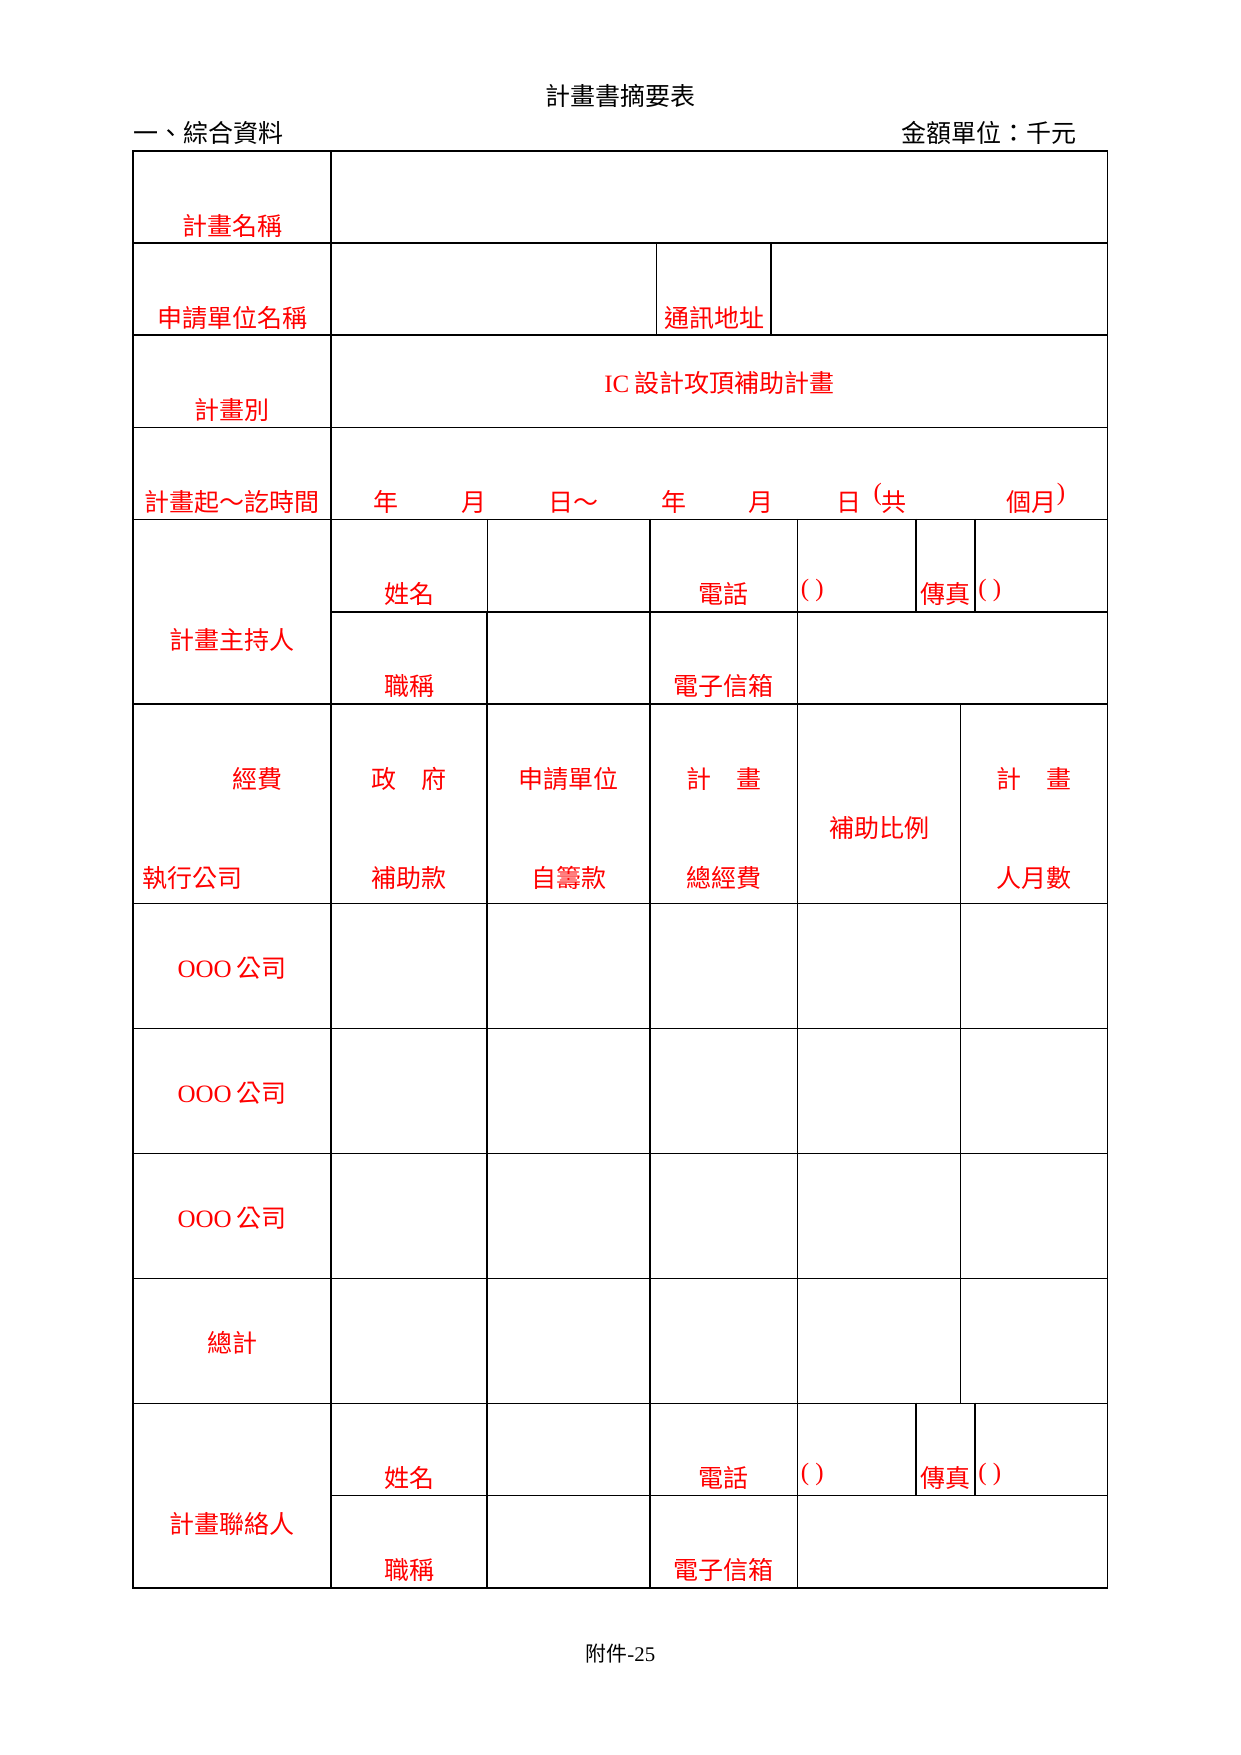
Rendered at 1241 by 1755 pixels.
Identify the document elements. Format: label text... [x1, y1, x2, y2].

table_cell 申請單位名稱 [134, 244, 330, 334]
table_cell [651, 1029, 797, 1153]
table_cell 年 月 日～ 年 月 日 (共 個月) [332, 428, 1107, 519]
table_cell [651, 1154, 797, 1278]
table_header 計畫名稱 [134, 152, 330, 242]
table_cell 電話 [651, 520, 797, 611]
table_cell [651, 904, 797, 1028]
text 一、綜合資料 金額單位：千元 [133, 112, 1107, 150]
table_cell 補助比例 [798, 705, 960, 903]
table_cell [332, 244, 656, 334]
table_cell [798, 1154, 960, 1278]
table_cell OOO公司 [134, 904, 330, 1028]
table_cell [332, 1154, 486, 1278]
table_cell OOO公司 [134, 1029, 330, 1153]
table_cell 通訊地址 [657, 244, 770, 334]
table_cell [488, 1279, 649, 1403]
table_cell [798, 1496, 1107, 1587]
table_cell ( ) [976, 520, 1107, 611]
table_cell [488, 1496, 649, 1587]
table_cell 計畫主持人 [134, 520, 330, 703]
table_cell [332, 1279, 486, 1403]
table_cell [798, 613, 1107, 703]
table_cell 電子信箱 [651, 613, 797, 703]
table_cell [488, 1154, 649, 1278]
table_cell 計畫別 [134, 336, 330, 427]
table_cell 電話 [651, 1404, 797, 1495]
table_cell [961, 904, 1107, 1028]
table_cell [488, 904, 649, 1028]
table_cell [961, 1279, 1107, 1403]
text 計畫書摘要表 [133, 75, 1107, 112]
table_cell ( ) [976, 1404, 1107, 1495]
table_cell 總計 [134, 1279, 330, 1403]
table_cell [488, 1404, 649, 1495]
table_cell ( ) [798, 1404, 915, 1495]
table_cell 傳真 [917, 520, 974, 611]
table_cell 計畫聯絡人 [134, 1404, 330, 1587]
table_cell 計 畫 人月數 [961, 705, 1107, 903]
table_cell 姓名 [332, 520, 487, 611]
table_cell 傳真 [917, 1404, 974, 1495]
table_cell [772, 244, 1107, 334]
table_cell [488, 1029, 649, 1153]
table_cell 姓名 [332, 1404, 486, 1495]
table_cell [488, 613, 649, 703]
table_header [332, 152, 1107, 242]
table_cell OOO公司 [134, 1154, 330, 1278]
table_cell 電子信箱 [651, 1496, 797, 1587]
table_cell 職稱 [332, 613, 486, 703]
table_cell 經費 執行公司 [134, 705, 330, 903]
table_cell ( ) [798, 520, 915, 611]
table_cell [798, 1279, 960, 1403]
table_cell [651, 1279, 797, 1403]
table_cell [961, 1154, 1107, 1278]
table_cell [332, 1029, 486, 1153]
table_cell IC設計攻頂補助計畫 [332, 336, 1107, 427]
table_cell 申請單位 自籌款 [488, 705, 649, 903]
table_cell [332, 904, 486, 1028]
table_cell [488, 520, 649, 611]
table_cell 政 府 補助款 [332, 705, 486, 903]
table_cell 職稱 [332, 1496, 486, 1587]
table_cell [798, 1029, 960, 1153]
table_cell [961, 1029, 1107, 1153]
table_cell [798, 904, 960, 1028]
table_cell 計畫起～訖時間 [134, 428, 330, 519]
table_cell 計 畫 總經費 [651, 705, 797, 903]
